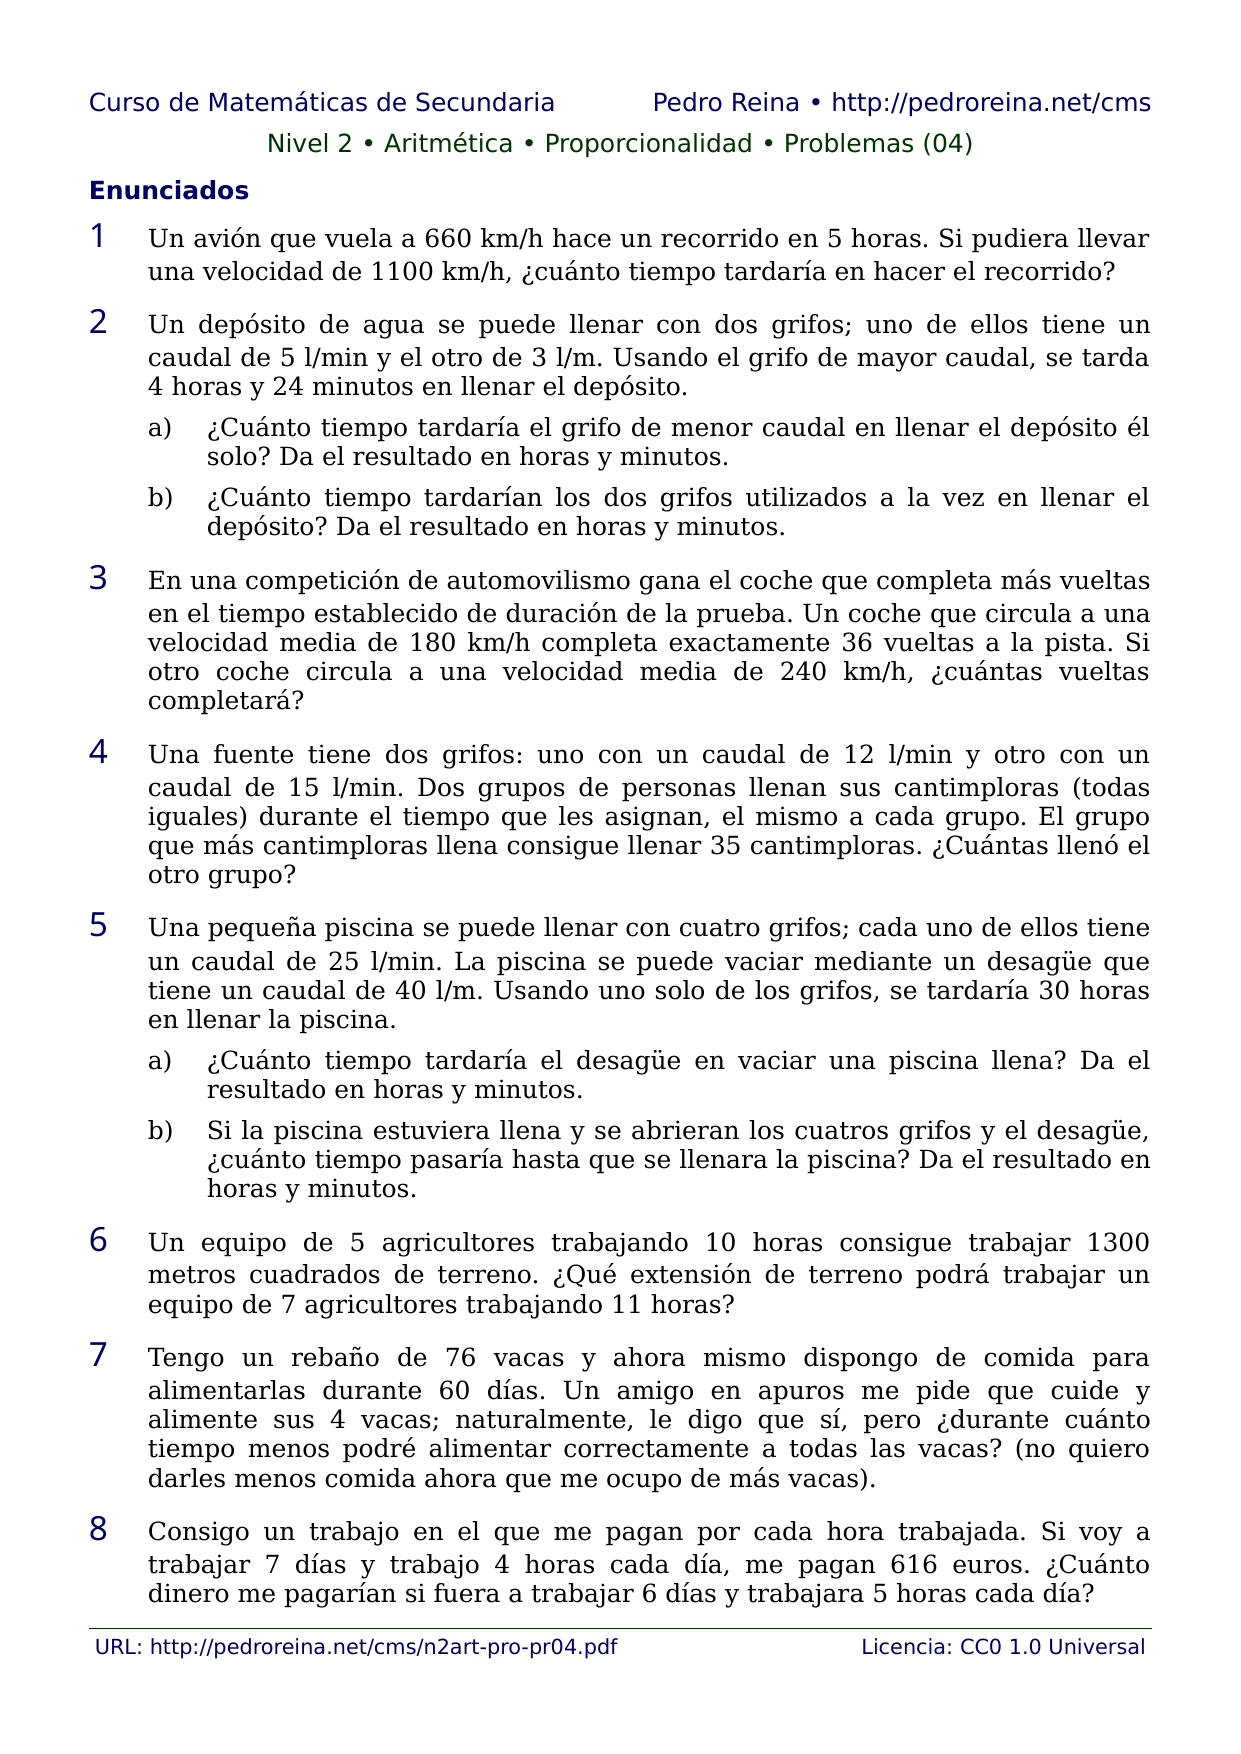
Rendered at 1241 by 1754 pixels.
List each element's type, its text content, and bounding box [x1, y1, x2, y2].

text Nivel 2 • Aritmética • Proporcionalidad • Problemas (04) [88, 129, 1152, 159]
text Curso de Matemáticas de Secundaria Pedro Reina • http://pedroreina.net/cms [88, 88, 1152, 118]
text a) ¿Cuánto tiempo tardaría el desagüe en vaciar una piscina llena? Da el resultado en horas y minutos. [148, 1046, 1152, 1104]
text a) ¿Cuánto tiempo tardaría el grifo de menor caudal en llenar el depósito él solo? Da el resultado en horas y minutos. [148, 413, 1152, 472]
list Un equipo de 5 agricultores trabajando 10 horas consigue trabajar 1300 metros cuadrados de terreno. ¿Qué extensión de terreno podrá trabajar un equipo de 7 agricultores trabajando 11 horas? [88, 1215, 1152, 1319]
list Consigo un trabajo en el que me pagan por cada hora trabajada. Si voy a trabajar 7 días y trabajo 4 horas cada día, me pagan 616 euros. ¿Cuánto dinero me pagarían si fuera a trabajar 6 días y trabajara 5 horas cada día? [88, 1505, 1152, 1608]
list Una fuente tiene dos grifos: uno con un caudal de 12 l/min y otro con un caudal de 15 l/min. Dos grupos de personas llenan sus cantimploras (todas iguales) durante el tiempo que les asignan, el mismo a cada grupo. El grupo que más cantimploras llena consigue llenar 35 cantimploras. ¿Cuántas llenó el otro grupo? [88, 727, 1152, 889]
list Un avión que vuela a 660 km/h hace un recorrido en 5 horas. Si pudiera llevar una velocidad de 1100 km/h, ¿cuánto tiempo tardaría en hacer el recorrido? [88, 211, 1152, 286]
list Una pequeña piscina se puede llenar con cuatro grifos; cada uno de ellos tiene un caudal de 25 l/min. La piscina se puede vaciar mediante un desagüe que tiene un caudal de 40 l/m. Usando uno solo de los grifos, se tardaría 30 horas en llenar la piscina. [88, 901, 1152, 1034]
text b) ¿Cuánto tiempo tardarían los dos grifos utilizados a la vez en llenar el depósito? Da el resultado en horas y minutos. [148, 483, 1152, 542]
list Un depósito de agua se puede llenar con dos grifos; uno de ellos tiene un caudal de 5 l/min y el otro de 3 l/m. Usando el grifo de mayor caudal, se tarda 4 horas y 24 minutos en llenar el depósito. [88, 298, 1152, 402]
list Tengo un rebaño de 76 vacas y ahora mismo dispongo de comida para alimentarlas durante 60 días. Un amigo en apuros me pide que cuide y alimente sus 4 vacas; naturalmente, le digo que sí, pero ¿durante cuánto tiempo menos podré alimentar correctamente a todas las vacas? (no quiero darles menos comida ahora que me ocupo de más vacas). [88, 1331, 1152, 1493]
text b) Si la piscina estuviera llena y se abrieran los cuatros grifos y el desagüe, ¿cuánto tiempo pasaría hasta que se llenara la piscina? Da el resultado en horas y minutos. [148, 1116, 1152, 1203]
text Enunciados [88, 176, 1152, 206]
list En una competición de automovilismo gana el coche que completa más vueltas en el tiempo establecido de duración de la prueba. Un coche que circula a una velocidad media de 180 km/h completa exactamente 36 vueltas a la pista. Si otro coche circula a una velocidad media de 240 km/h, ¿cuántas vueltas completará? [88, 553, 1152, 716]
